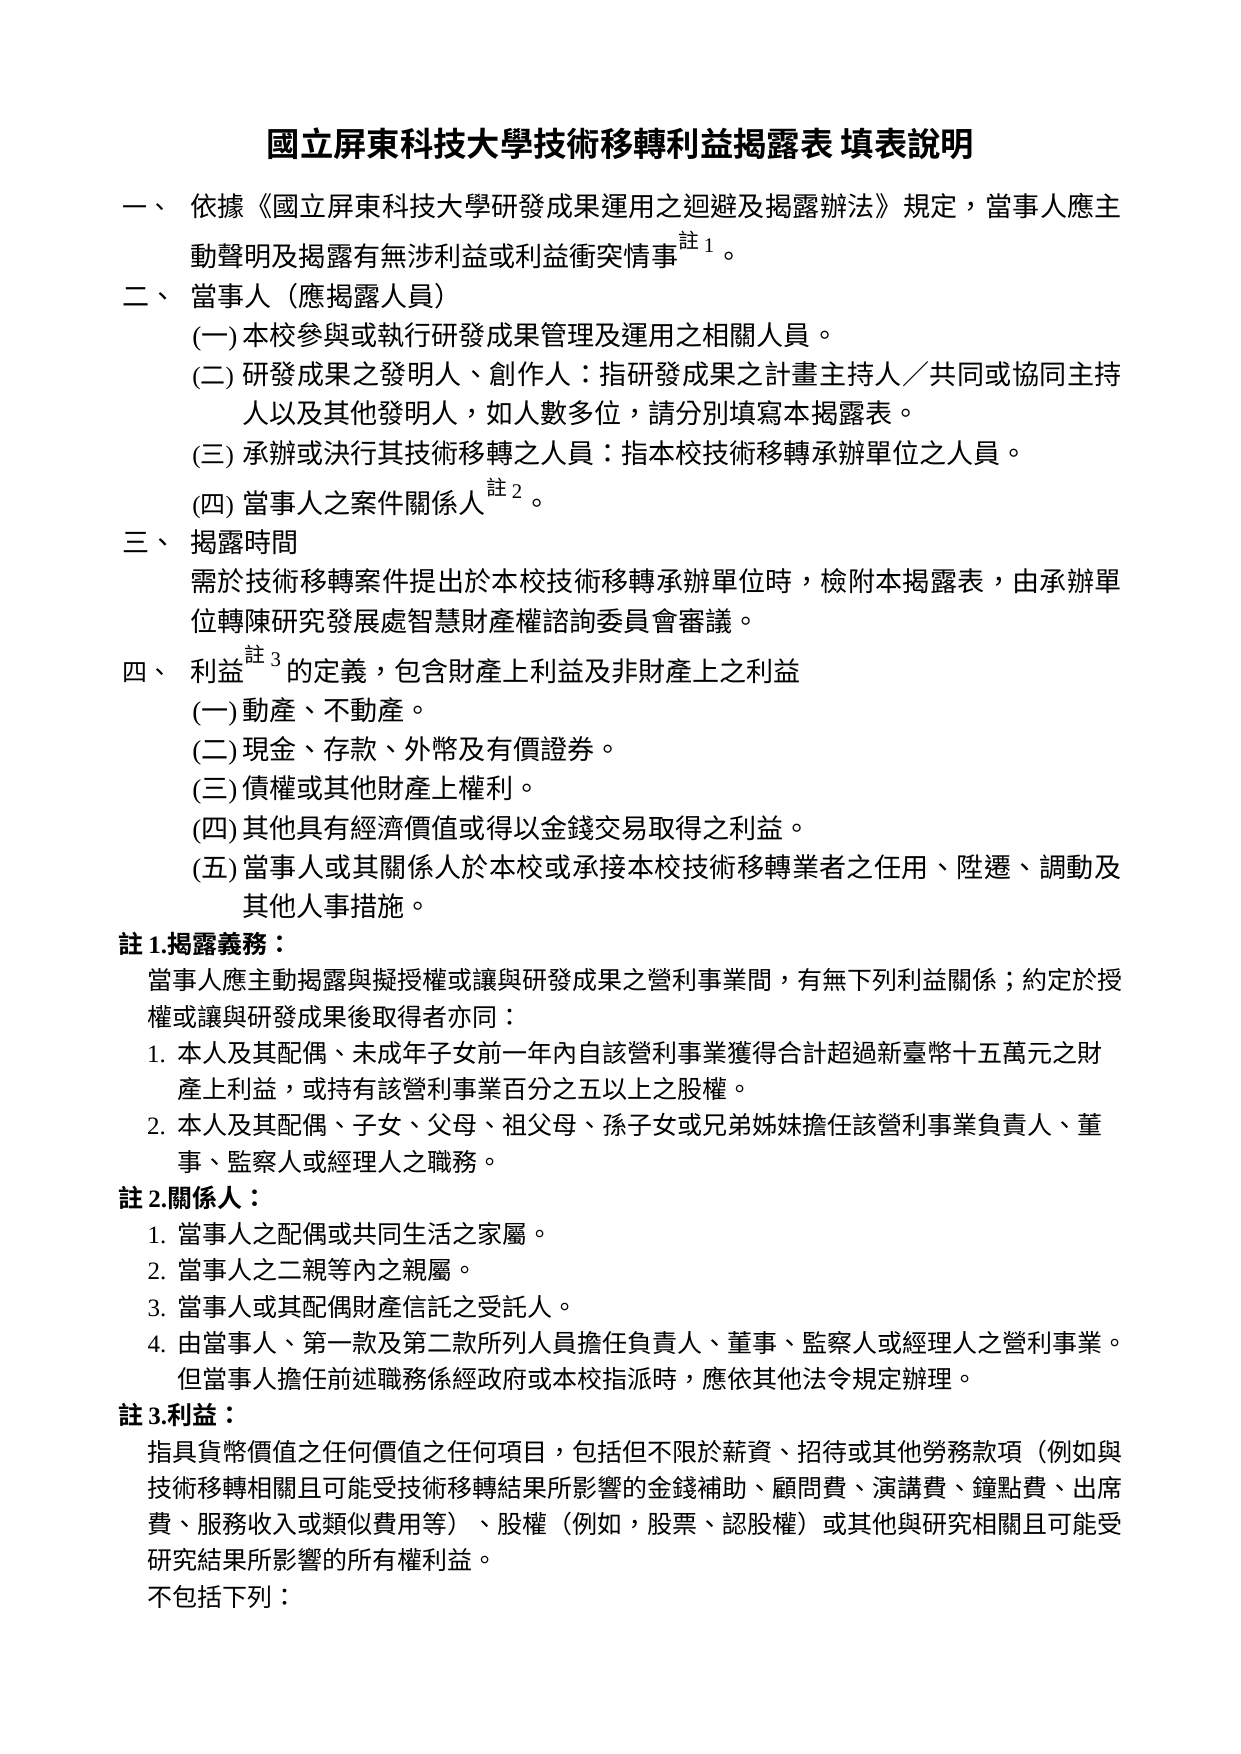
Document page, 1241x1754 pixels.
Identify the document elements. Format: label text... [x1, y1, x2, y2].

text 註2.關係人： [118, 1178, 1122, 1214]
list 承辦或決行其技術移轉之人員：指本校技術移轉承辦單位之人員。 [192, 432, 1122, 471]
list 當事人（應揭露人員） [122, 274, 1122, 314]
text 不包括下列： [147, 1577, 1122, 1613]
list 揭露時間 [122, 521, 1122, 560]
list 當事人之案件關係人註2。 [192, 471, 1122, 521]
list 現金、存款、外幣及有價證券。 [192, 728, 1122, 767]
list 當事人之配偶或共同生活之家屬。 [147, 1214, 1122, 1251]
text 當事人應主動揭露與擬授權或讓與研發成果之營利事業間，有無下列利益關係；約定於授權或讓與研發成果後取得者亦同： [147, 961, 1122, 1033]
text 指具貨幣價值之任何價值之任何項目，包括但不限於薪資、招待或其他勞務款項（例如與技術移轉相關且可能受技術移轉結果所影響的金錢補助、顧問費、演講費、鐘點費、出席費、服務收入或類似費用等）、股權（例如，股票、認股權）或其他與研究相關且可能受研究結果所影響的所有權利益。 [147, 1432, 1122, 1577]
text 註1.揭露義務： [118, 924, 1122, 961]
list 債權或其他財產上權利。 [192, 767, 1122, 807]
list 本人及其配偶、子女、父母、祖父母、孫子女或兄弟姊妹擔任該營利事業負責人、董事、監察人或經理人之職務。 [147, 1106, 1122, 1178]
text 需於技術移轉案件提出於本校技術移轉承辦單位時，檢附本揭露表，由承辦單位轉陳研究發展處智慧財產權諮詢委員會審議。 [190, 560, 1122, 639]
list 利益註3的定義，包含財產上利益及非財產上之利益 [122, 639, 1122, 689]
text 註3.利益： [118, 1396, 1122, 1432]
list 其他具有經濟價值或得以金錢交易取得之利益。 [192, 807, 1122, 846]
list 研發成果之發明人、創作人：指研發成果之計畫主持人／共同或協同主持人以及其他發明人，如人數多位，請分別填寫本揭露表。 [192, 353, 1122, 432]
list 當事人之二親等內之親屬。 [147, 1251, 1122, 1287]
list 本校參與或執行研發成果管理及運用之相關人員。 [192, 314, 1122, 353]
list 動產、不動產。 [192, 689, 1122, 728]
list 本人及其配偶、未成年子女前一年內自該營利事業獲得合計超過新臺幣十五萬元之財產上利益，或持有該營利事業百分之五以上之股權。 [147, 1033, 1122, 1106]
list 當事人或其關係人於本校或承接本校技術移轉業者之任用、陞遷、調動及其他人事措施。 [192, 846, 1122, 924]
list 當事人或其配偶財產信託之受託人。 [147, 1287, 1122, 1323]
list 依據《國立屏東科技大學研發成果運用之迴避及揭露辦法》規定，當事人應主動聲明及揭露有無涉利益或利益衝突情事註1。 [122, 185, 1122, 274]
text 國立屏東科技大學技術移轉利益揭露表 填表說明 [118, 118, 1122, 166]
list 由當事人、第一款及第二款所列人員擔任負責人、董事、監察人或經理人之營利事業。但當事人擔任前述職務係經政府或本校指派時，應依其他法令規定辦理。 [147, 1323, 1122, 1396]
